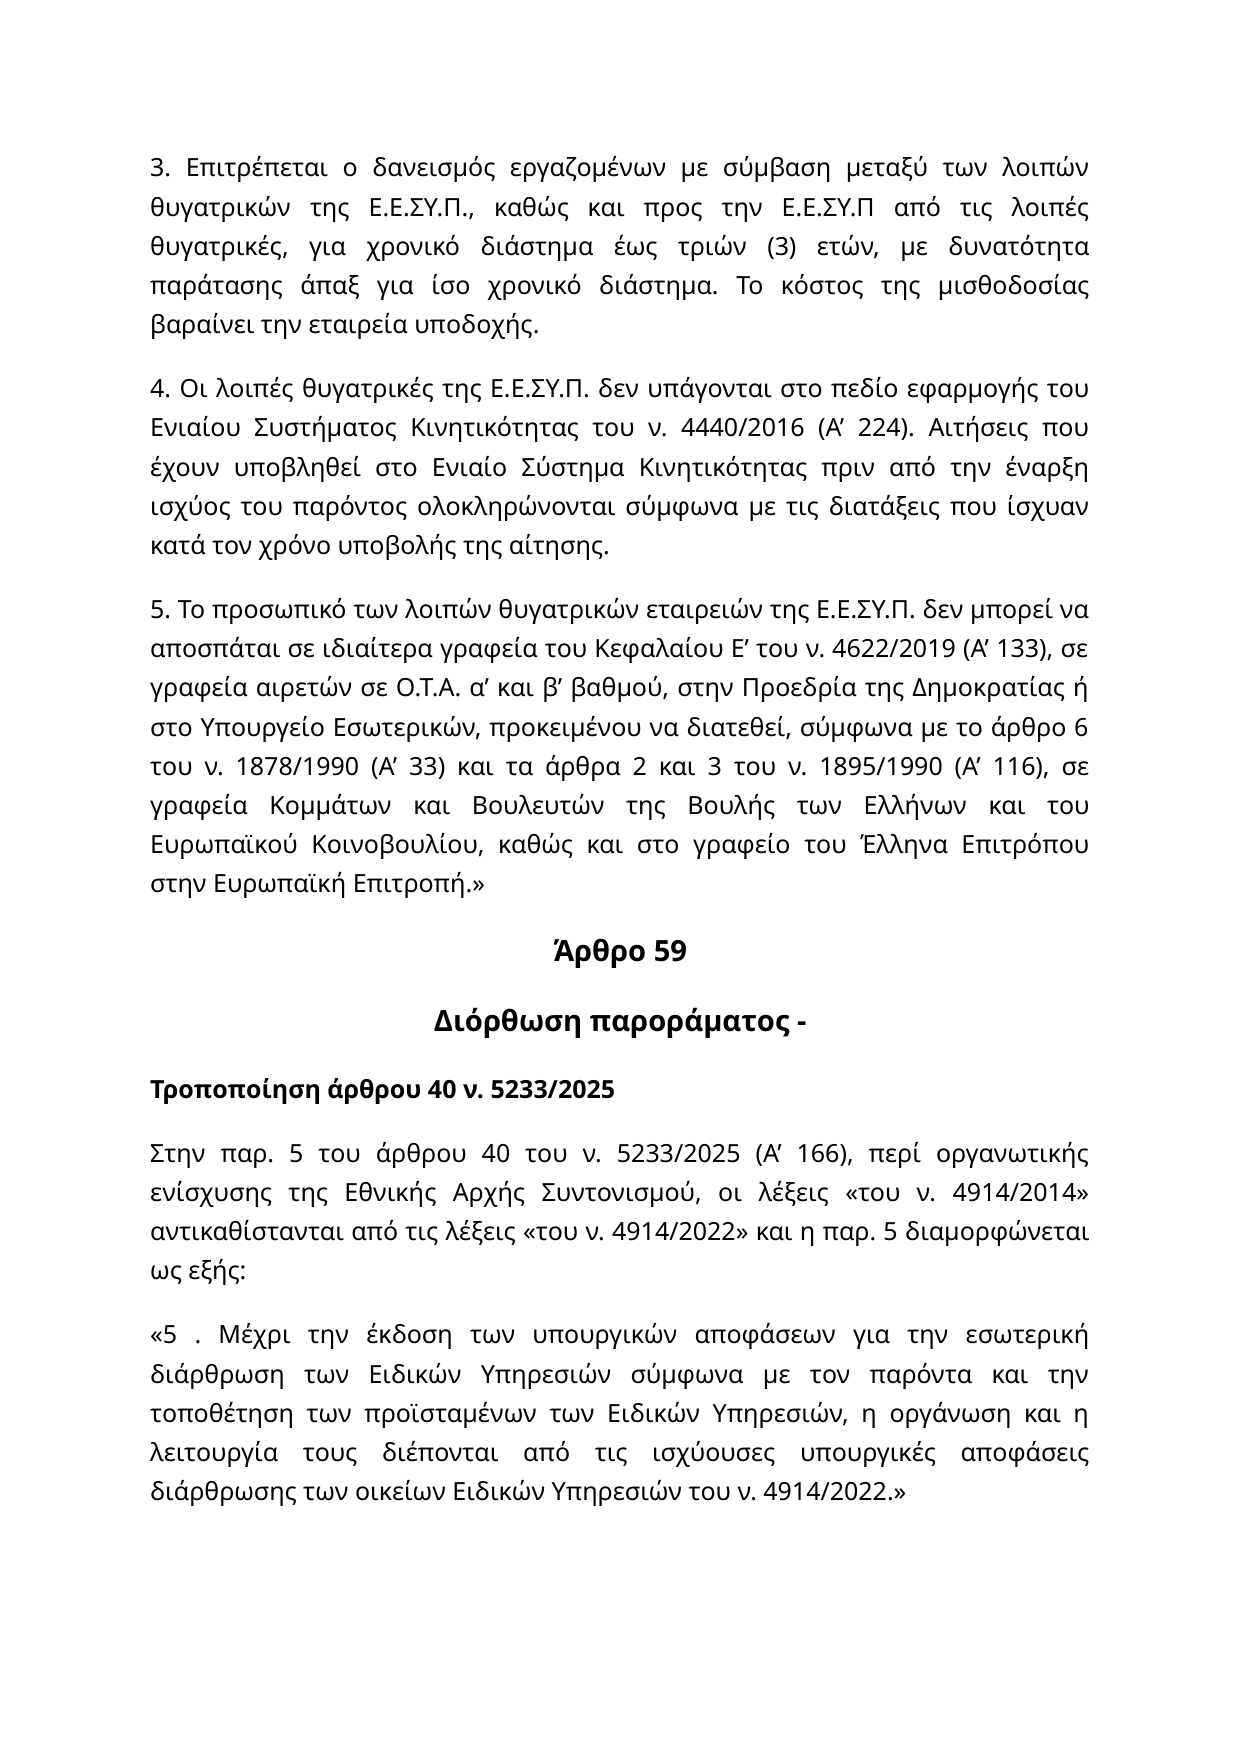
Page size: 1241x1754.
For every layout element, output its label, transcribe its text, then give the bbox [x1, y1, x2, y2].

text Τροποποίηση άρθρου 40 ν. 5233/2025 [150, 1071, 1090, 1105]
text «5 . Μέχρι την έκδοση των υπουργικών αποφάσεων για την εσωτερική διάρθρωση των Ειδικών Υπηρεσιών σύμφωνα με τον παρόντα και την τοποθέτηση των προϊσταμένων των Ειδικών Υπηρεσιών, η οργάνωση και η λειτουργία τους διέπονται από τις ισχύουσες υπουργικές αποφάσεις διάρθρωσης των οικείων Ειδικών Υπηρεσιών του ν. 4914/2022.» [150, 1317, 1090, 1508]
subtitle Διόρθωση παροράματος - [150, 1001, 1090, 1040]
text 5. Το προσωπικό των λοιπών θυγατρικών εταιρειών της Ε.Ε.ΣΥ.Π. δεν μπορεί να αποσπάται σε ιδιαίτερα γραφεία του Κεφαλαίου Ε’ του ν. 4622/2019 (Α’ 133), σε γραφεία αιρετών σε Ο.Τ.Α. α’ και β’ βαθμού, στην Προεδρία της Δημοκρατίας ή στο Υπουργείο Εσωτερικών, προκειμένου να διατεθεί, σύμφωνα με το άρθρο 6 του ν. 1878/1990 (Α’ 33) και τα άρθρα 2 και 3 του ν. 1895/1990 (Α’ 116), σε γραφεία Κομμάτων και Βουλευτών της Βουλής των Ελλήνων και του Ευρωπαϊκού Κοινοβουλίου, καθώς και στο γραφείο του Έλληνα Επιτρόπου στην Ευρωπαϊκή Επιτροπή.» [150, 592, 1090, 900]
text Στην παρ. 5 του άρθρου 40 του ν. 5233/2025 (Α’ 166), περί οργανωτικής ενίσχυσης της Εθνικής Αρχής Συντονισμού, οι λέξεις «του ν. 4914/2014» αντικαθίστανται από τις λέξεις «του ν. 4914/2022» και η παρ. 5 διαμορφώνεται ως εξής: [150, 1135, 1090, 1287]
subtitle Άρθρο 59 [150, 930, 1090, 970]
text 4. Οι λοιπές θυγατρικές της Ε.Ε.ΣΥ.Π. δεν υπάγονται στο πεδίο εφαρμογής του Ενιαίου Συστήματος Κινητικότητας του ν. 4440/2016 (Α’ 224). Αιτήσεις που έχουν υποβληθεί στο Ενιαίο Σύστημα Κινητικότητας πριν από την έναρξη ισχύος του παρόντος ολοκληρώνονται σύμφωνα με τις διατάξεις που ίσχυαν κατά τον χρόνο υποβολής της αίτησης. [150, 371, 1090, 562]
text 3. Επιτρέπεται ο δανεισμός εργαζομένων με σύμβαση μεταξύ των λοιπών θυγατρικών της Ε.Ε.ΣΥ.Π., καθώς και προς την Ε.Ε.ΣΥ.Π από τις λοιπές θυγατρικές, για χρονικό διάστημα έως τριών (3) ετών, με δυνατότητα παράτασης άπαξ για ίσο χρονικό διάστημα. Το κόστος της μισθοδοσίας βαραίνει την εταιρεία υποδοχής. [150, 150, 1090, 341]
